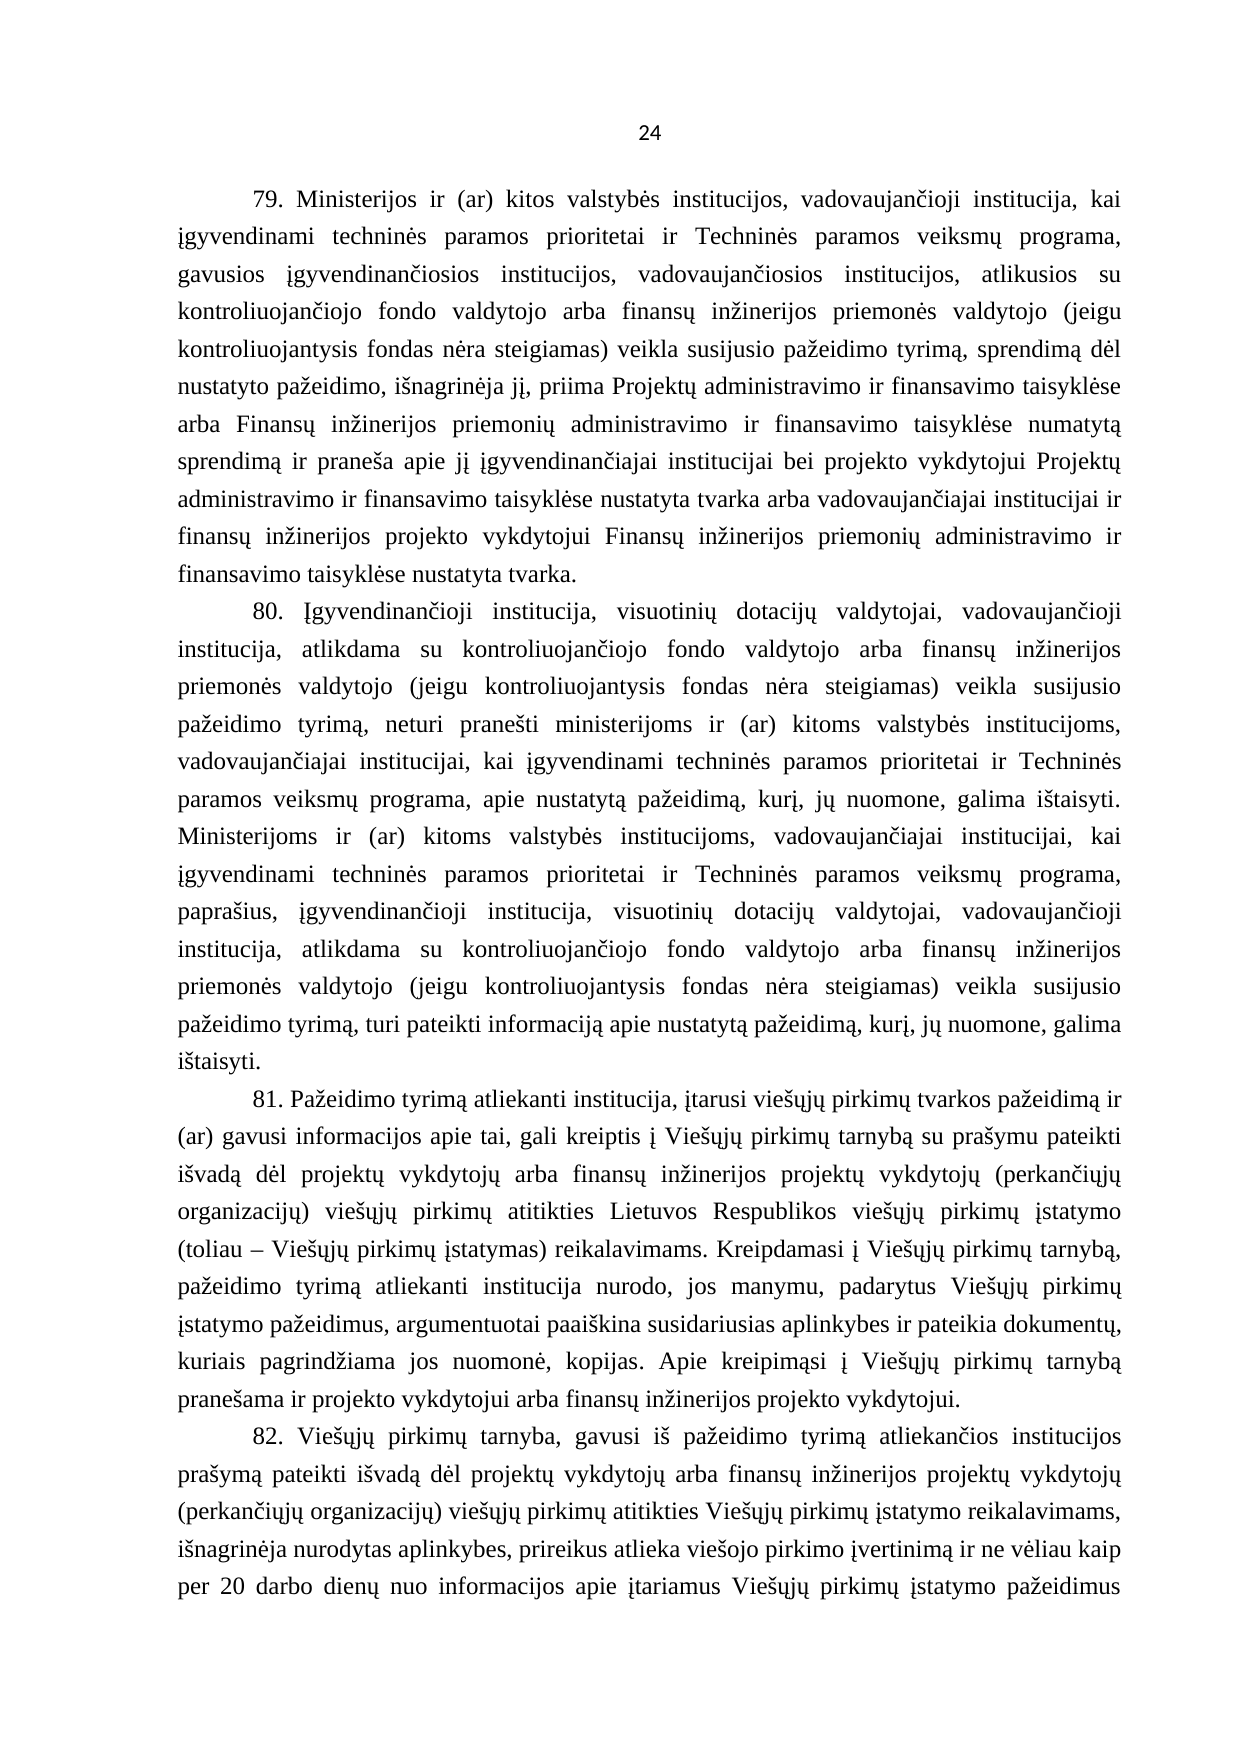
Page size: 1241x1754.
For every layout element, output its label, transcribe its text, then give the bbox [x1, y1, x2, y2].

text 80. Įgyvendinančioji institucija, visuotinių dotacijų valdytojai, vadovaujančioji institucija, atlikdama su kontroliuojančiojo fondo valdytojo arba finansų inžinerijos priemonės valdytojo (jeigu kontroliuojantysis fondas nėra steigiamas) veikla susijusio pažeidimo tyrimą, neturi pranešti ministerijoms ir (ar) kitoms valstybės institucijoms, vadovaujančiajai institucijai, kai įgyvendinami techninės paramos prioritetai ir Techninės paramos veiksmų programa, apie nustatytą pažeidimą, kurį, jų nuomone, galima ištaisyti. Ministerijoms ir (ar) kitoms valstybės institucijoms, vadovaujančiajai institucijai, kai įgyvendinami techninės paramos prioritetai ir Techninės paramos veiksmų programa, paprašius, įgyvendinančioji institucija, visuotinių dotacijų valdytojai, vadovaujančioji institucija, atlikdama su kontroliuojančiojo fondo valdytojo arba finansų inžinerijos priemonės valdytojo (jeigu kontroliuojantysis fondas nėra steigiamas) veikla susijusio pažeidimo tyrimą, turi pateikti informaciją apie nustatytą pažeidimą, kurį, jų nuomone, galima ištaisyti. [177, 587, 1122, 1075]
text 81. Pažeidimo tyrimą atliekanti institucija, įtarusi viešųjų pirkimų tvarkos pažeidimą ir (ar) gavusi informacijos apie tai, gali kreiptis į Viešųjų pirkimų tarnybą su prašymu pateikti išvadą dėl projektų vykdytojų arba finansų inžinerijos projektų vykdytojų (perkančiųjų organizacijų) viešųjų pirkimų atitikties Lietuvos Respublikos viešųjų pirkimų įstatymo (toliau – Viešųjų pirkimų įstatymas) reikalavimams. Kreipdamasi į Viešųjų pirkimų tarnybą, pažeidimo tyrimą atliekanti institucija nurodo, jos manymu, padarytus Viešųjų pirkimų įstatymo pažeidimus, argumentuotai paaiškina susidariusias aplinkybes ir pateikia dokumentų, kuriais pagrindžiama jos nuomonė, kopijas. Apie kreipimąsi į Viešųjų pirkimų tarnybą pranešama ir projekto vykdytojui arba finansų inžinerijos projekto vykdytojui. [177, 1075, 1122, 1412]
text 79. Ministerijos ir (ar) kitos valstybės institucijos, vadovaujančioji institucija, kai įgyvendinami techninės paramos prioritetai ir Techninės paramos veiksmų programa, gavusios įgyvendinančiosios institucijos, vadovaujančiosios institucijos, atlikusios su kontroliuojančiojo fondo valdytojo arba finansų inžinerijos priemonės valdytojo (jeigu kontroliuojantysis fondas nėra steigiamas) veikla susijusio pažeidimo tyrimą, sprendimą dėl nustatyto pažeidimo, išnagrinėja jį, priima Projektų administravimo ir finansavimo taisyklėse arba Finansų inžinerijos priemonių administravimo ir finansavimo taisyklėse numatytą sprendimą ir praneša apie jį įgyvendinančiajai institucijai bei projekto vykdytojui Projektų administravimo ir finansavimo taisyklėse nustatyta tvarka arba vadovaujančiajai institucijai ir finansų inžinerijos projekto vykdytojui Finansų inžinerijos priemonių administravimo ir finansavimo taisyklėse nustatyta tvarka. [177, 175, 1122, 587]
text 82. Viešųjų pirkimų tarnyba, gavusi iš pažeidimo tyrimą atliekančios institucijos prašymą pateikti išvadą dėl projektų vykdytojų arba finansų inžinerijos projektų vykdytojų (perkančiųjų organizacijų) viešųjų pirkimų atitikties Viešųjų pirkimų įstatymo reikalavimams, išnagrinėja nurodytas aplinkybes, prireikus atlieka viešojo pirkimo įvertinimą ir ne vėliau kaip per 20 darbo dienų nuo informacijos apie įtariamus Viešųjų pirkimų įstatymo pažeidimus [177, 1412, 1122, 1600]
